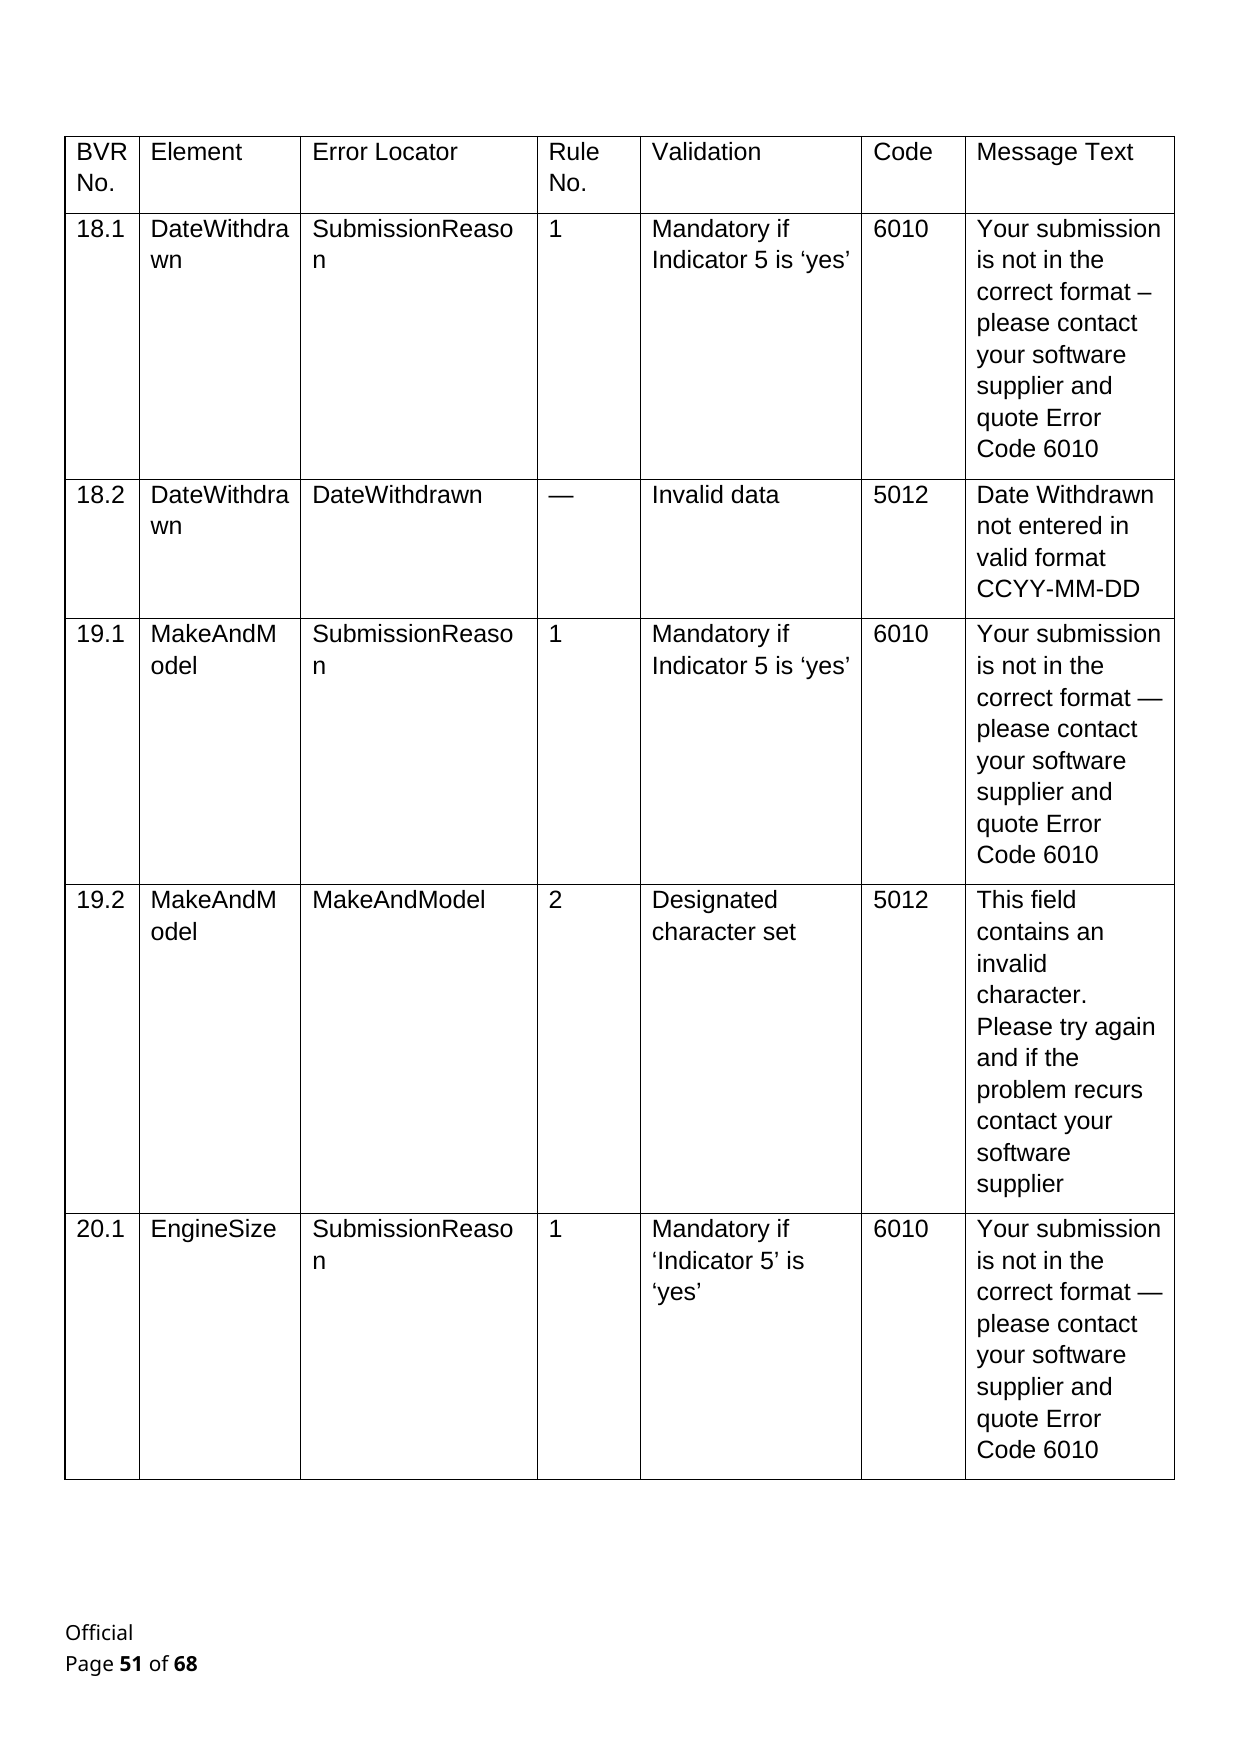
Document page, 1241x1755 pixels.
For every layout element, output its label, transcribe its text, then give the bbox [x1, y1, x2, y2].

table_cell DateWithdrawn [301, 480, 537, 618]
table_cell 5012 [862, 480, 965, 618]
table_cell 2 [538, 885, 640, 1213]
table_cell 1 [538, 619, 640, 884]
table_header Code [862, 137, 965, 212]
table_cell 1 [538, 214, 640, 478]
table_cell Your submission is not in the correct format — please contact your software supplier and quote Error Code 6010 [966, 1214, 1174, 1479]
table_header Message Text [966, 137, 1174, 212]
table_cell 6010 [862, 619, 965, 884]
table_cell 18.1 [66, 214, 139, 478]
table_cell EngineSize [140, 1214, 300, 1479]
table_header Rule No. [538, 137, 640, 212]
table_cell DateWithdrawn [140, 214, 300, 478]
table_cell 6010 [862, 214, 965, 478]
table_header Element [140, 137, 300, 212]
table_cell This field contains an invalid character. Please try again and if the problem recurs contact your software supplier [966, 885, 1174, 1213]
table_header Error Locator [301, 137, 537, 212]
table_cell SubmissionReason [301, 1214, 537, 1479]
table_cell Mandatory if Indicator 5 is ‘yes’ [641, 619, 861, 884]
table_cell Mandatory if Indicator 5 is ‘yes’ [641, 214, 861, 478]
table_cell 1 [538, 1214, 640, 1479]
table_cell Designated character set [641, 885, 861, 1213]
table_cell 18.2 [66, 480, 139, 618]
table_cell 6010 [862, 1214, 965, 1479]
table_cell Mandatory if ‘Indicator 5’ is ‘yes’ [641, 1214, 861, 1479]
table_cell MakeAndModel [140, 885, 300, 1213]
table_header Validation [641, 137, 861, 212]
table_cell Date Withdrawn not entered in valid format CCYY-MM-DD [966, 480, 1174, 618]
table_cell — [538, 480, 640, 618]
table_cell 19.1 [66, 619, 139, 884]
table_cell 20.1 [66, 1214, 139, 1479]
table_cell Invalid data [641, 480, 861, 618]
table_cell SubmissionReason [301, 619, 537, 884]
table_cell DateWithdrawn [140, 480, 300, 618]
table_cell 5012 [862, 885, 965, 1213]
table_cell MakeAndModel [140, 619, 300, 884]
table_cell SubmissionReason [301, 214, 537, 478]
table_cell 19.2 [66, 885, 139, 1213]
table_cell Your submission is not in the correct format – please contact your software supplier and quote Error Code 6010 [966, 214, 1174, 478]
table_cell MakeAndModel [301, 885, 537, 1213]
table_cell Your submission is not in the correct format — please contact your software supplier and quote Error Code 6010 [966, 619, 1174, 884]
table_header BVR No. [66, 137, 139, 212]
